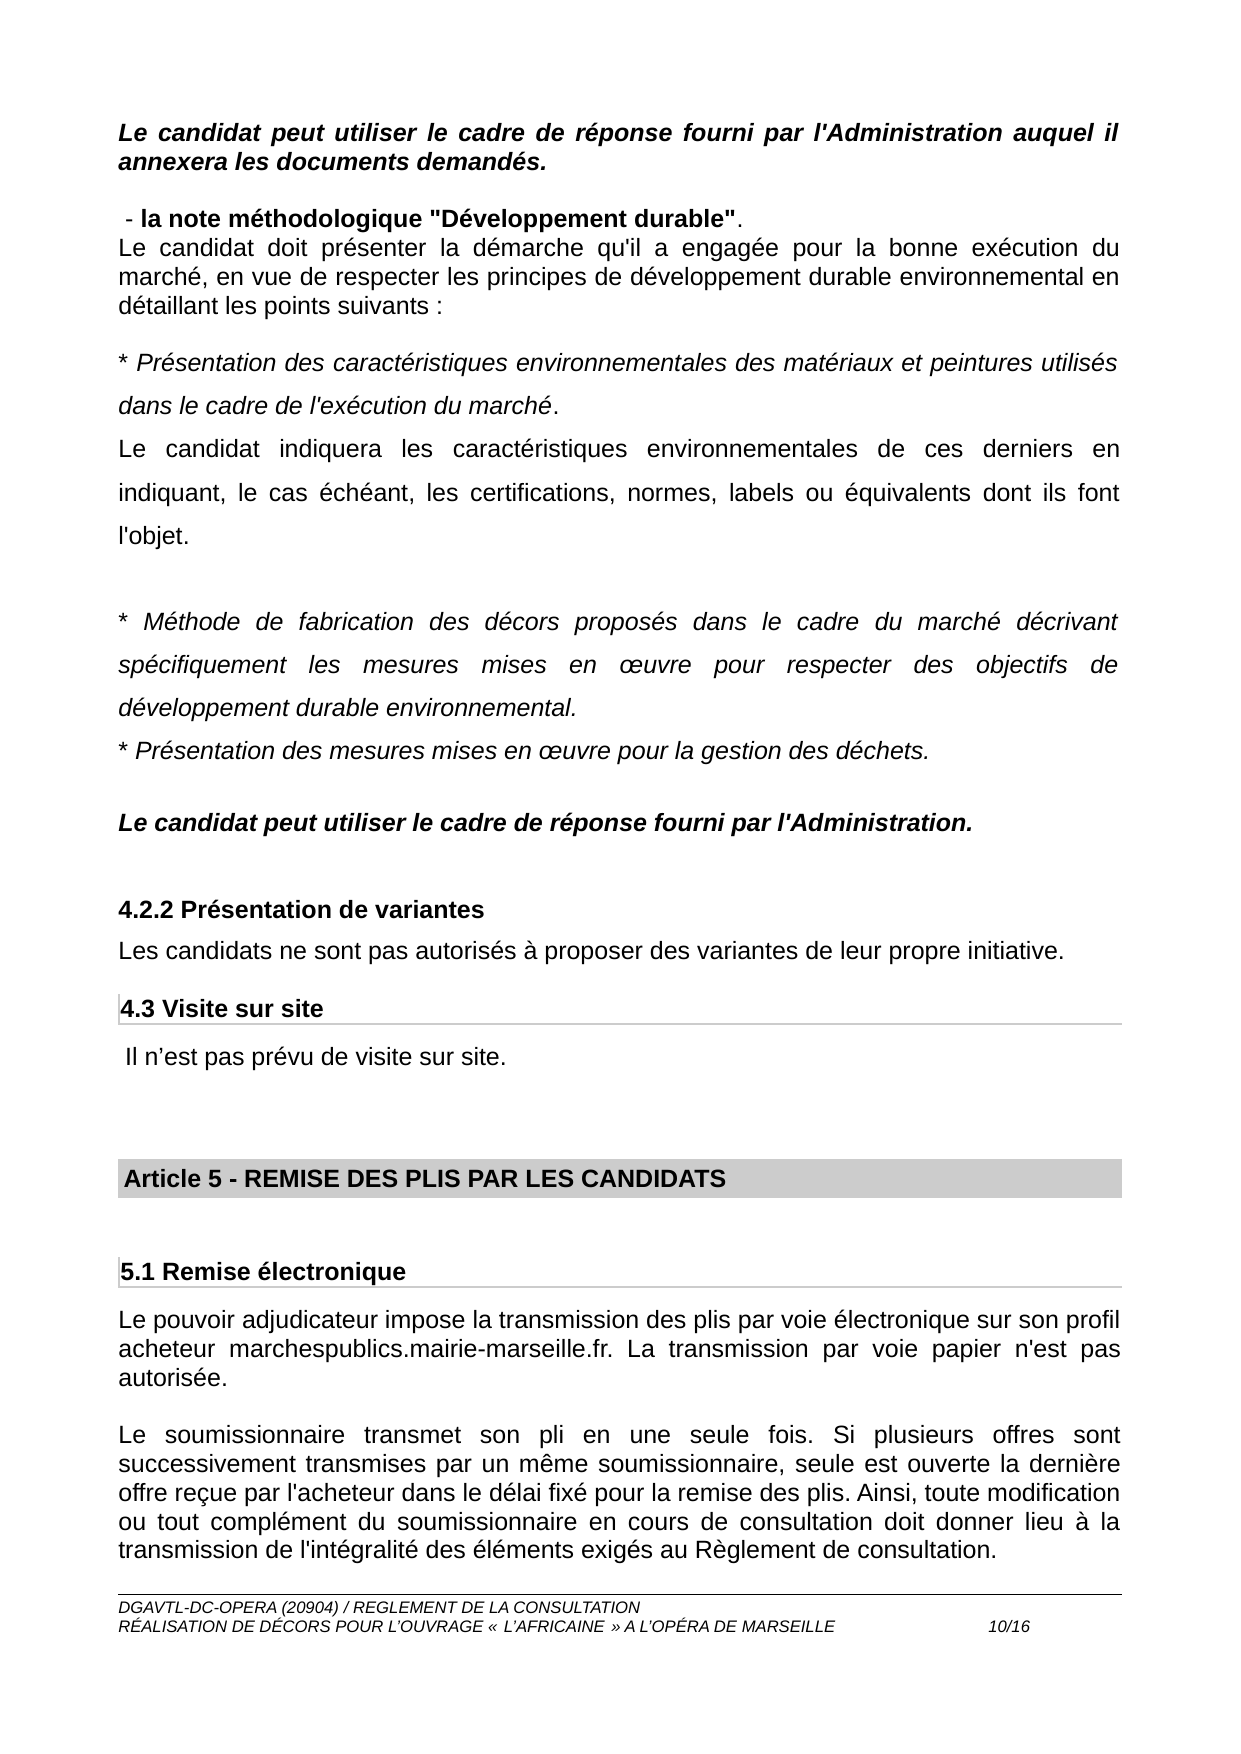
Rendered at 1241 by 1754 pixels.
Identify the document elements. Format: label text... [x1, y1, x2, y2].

subtitle 4.3 Visite sur site [120, 994, 1122, 1023]
subtitle 5.1 Remise électronique [120, 1257, 1122, 1286]
text * Présentation des caractéristiques environnementales des matériaux et peintures utilisés dans le cadre de l'exécution du marché. [118, 348, 1122, 420]
text Le pouvoir adjudicateur impose la transmission des plis par voie électronique sur son profil acheteur marchespublics.mairie-marseille.fr. La transmission par voie papier n'est pas autorisée. [118, 1305, 1122, 1392]
text Il n’est pas prévu de visite sur site. [118, 1042, 1122, 1071]
text Le candidat indiquera les caractéristiques environnementales de ces derniers en indiquant, le cas échéant, les certifications, normes, labels ou équivalents dont ils font l'objet. [118, 434, 1122, 549]
text * Présentation des mesures mises en œuvre pour la gestion des déchets. [118, 736, 1122, 765]
subtitle 4.2.2 Présentation de variantes [118, 895, 1122, 924]
text Le candidat peut utiliser le cadre de réponse fourni par l'Administration auquel il annexera les documents demandés. [118, 118, 1122, 176]
text - la note méthodologique "Développement durable". [118, 204, 1122, 233]
text Les candidats ne sont pas autorisés à proposer des variantes de leur propre initiative. [118, 936, 1122, 964]
text Le candidat peut utiliser le cadre de réponse fourni par l'Administration. [118, 808, 1122, 837]
text Le candidat doit présenter la démarche qu'il a engagée pour la bonne exécution du marché, en vue de respecter les principes de développement durable environnemental en détaillant les points suivants : [118, 233, 1122, 319]
text * Méthode de fabrication des décors proposés dans le cadre du marché décrivant spécifiquement les mesures mises en œuvre pour respecter des objectifs de développement durable environnemental. [118, 607, 1122, 722]
text Le soumissionnaire transmet son pli en une seule fois. Si plusieurs offres sont successivement transmises par un même soumissionnaire, seule est ouverte la dernière offre reçue par l'acheteur dans le délai fixé pour la remise des plis. Ainsi, toute modification ou tout complément du soumissionnaire en cours de consultation doit donner lieu à la transmission de l'intégralité des éléments exigés au Règlement de consultation. [118, 1420, 1122, 1564]
subtitle Article 5 - REMISE DES PLIS PAR LES CANDIDATS [120, 1161, 1120, 1196]
